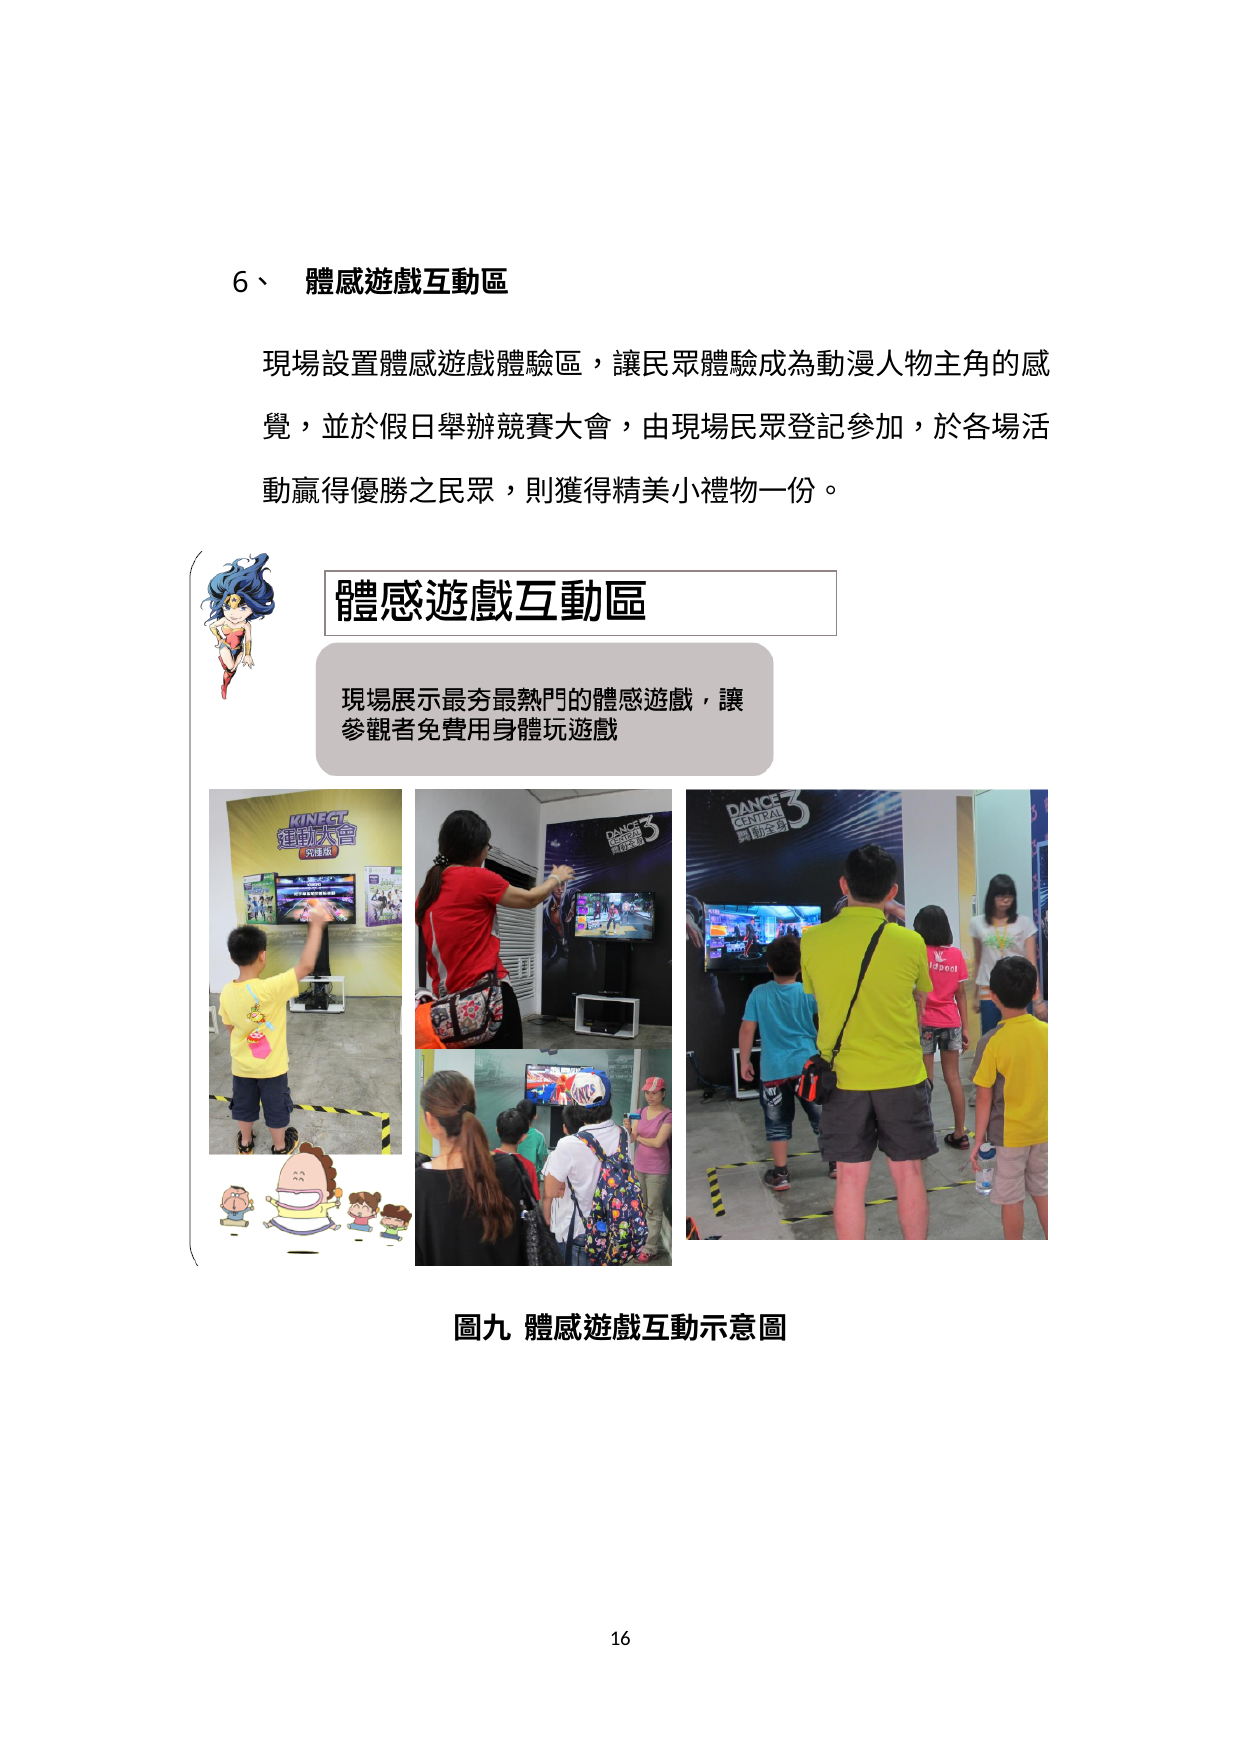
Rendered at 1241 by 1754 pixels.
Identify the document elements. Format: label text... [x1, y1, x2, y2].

text 現場設置體感遊戲體驗區，讓民眾體驗成為動漫人物主角的感覺，並於假日舉辦競賽大會，由現場民眾登記參加，於各場活動贏得優勝之民眾，則獲得精美小禮物一份。 [262, 341, 1053, 510]
list 體感遊戲互動區 [232, 258, 1053, 301]
text 圖九 體感遊戲互動示意圖 [187, 1305, 1053, 1347]
